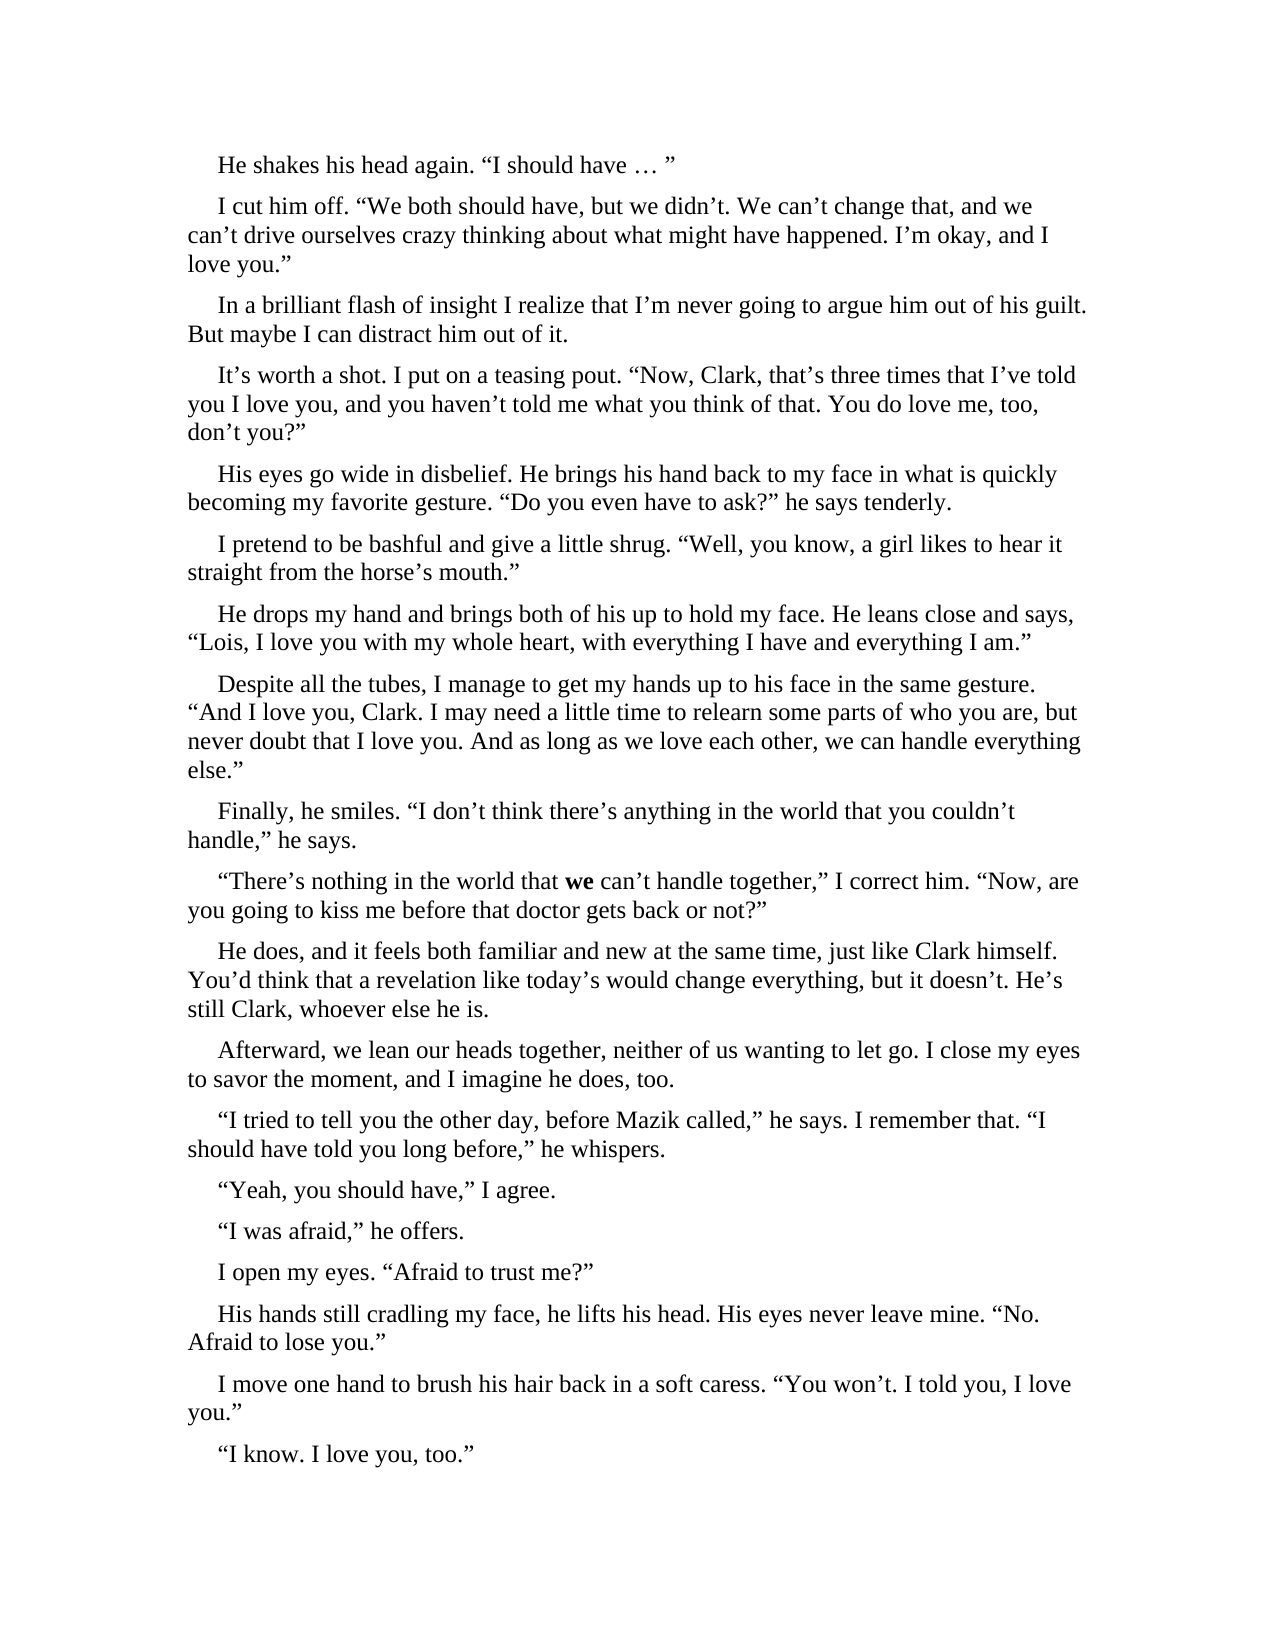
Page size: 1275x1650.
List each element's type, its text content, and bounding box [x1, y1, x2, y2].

text Despite all the tubes, I manage to get my hands up to his face in the same gesture. “And I love you, Clark. I may need a little time to relearn some parts of who you are, but never doubt that I love you. And as long as we love each other, we can handle everything else.” [187, 669, 1087, 784]
text “I know. I love you, too.” [187, 1439, 1087, 1467]
text He does, and it feels both familiar and new at the same time, just like Clark himself. You’d think that a revelation like today’s would change everything, but it doesn’t. He’s still Clark, whoever else he is. [187, 936, 1087, 1022]
text “There’s nothing in the world that we can’t handle together,” I correct him. “Now, are you going to kiss me before that doctor gets back or not?” [187, 866, 1087, 924]
text He drops my hand and brings both of his up to hold my face. He leans close and says, “Lois, I love you with my whole heart, with everything I have and everything I am.” [187, 599, 1087, 656]
text He shakes his head again. “I should have … ” [187, 150, 1087, 179]
text “I was afraid,” he offers. [187, 1216, 1087, 1245]
text I cut him off. “We both should have, but we didn’t. We can’t change that, and we can’t drive ourselves crazy thinking about what might have happened. I’m okay, and I love you.” [187, 191, 1087, 277]
text I pretend to be bashful and give a little shrug. “Well, you know, a girl likes to hear it straight from the horse’s mouth.” [187, 529, 1087, 586]
text His hands still cradling my face, he lifts his head. His eyes never leave mine. “No. Afraid to lose you.” [187, 1299, 1087, 1356]
text His eyes go wide in disbelief. He brings his hand back to my face in what is quickly becoming my favorite gesture. “Do you even have to ask?” he says tenderly. [187, 459, 1087, 516]
text “I tried to tell you the other day, before Mazik called,” he says. I remember that. “I should have told you long before,” he whispers. [187, 1105, 1087, 1162]
text “Yeah, you should have,” I agree. [187, 1175, 1087, 1204]
text Finally, he smiles. “I don’t think there’s anything in the world that you couldn’t handle,” he says. [187, 796, 1087, 854]
text Afterward, we lean our heads together, neither of us wanting to let go. I close my eyes to savor the moment, and I imagine he does, too. [187, 1035, 1087, 1092]
text I move one hand to brush his hair back in a soft caress. “You won’t. I told you, I love you.” [187, 1369, 1087, 1426]
text It’s worth a shot. I put on a teasing pout. “Now, Clark, that’s three times that I’ve told you I love you, and you haven’t told me what you think of that. You do love me, too, don’t you?” [187, 360, 1087, 446]
text In a brilliant flash of insight I realize that I’m never going to argue him out of his guilt. But maybe I can distract him out of it. [187, 290, 1087, 347]
text I open my eyes. “Afraid to trust me?” [187, 1257, 1087, 1286]
